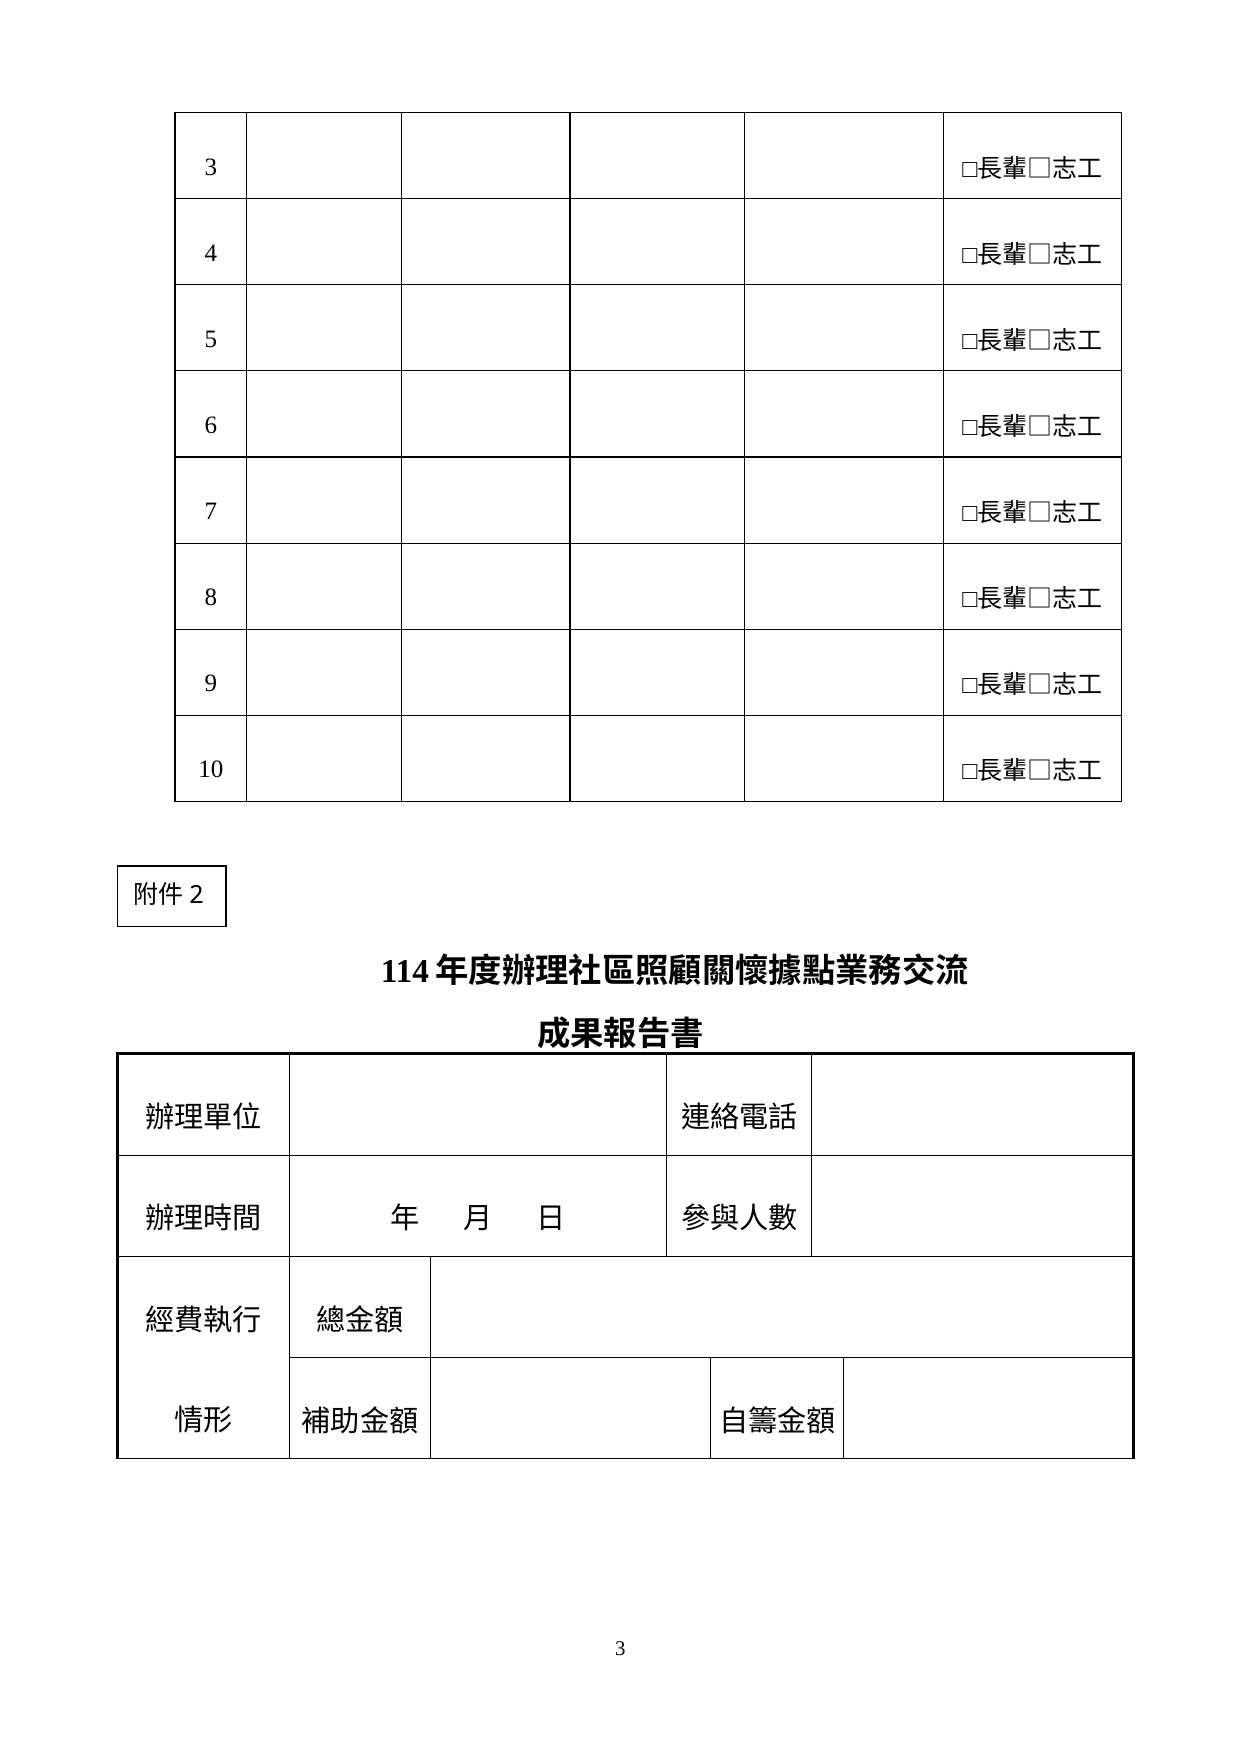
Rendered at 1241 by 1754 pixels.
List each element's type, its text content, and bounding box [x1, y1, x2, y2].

table_cell [745, 113, 943, 198]
table_cell 6 [176, 371, 246, 456]
table_header 連絡電話 [667, 1055, 811, 1155]
table_cell 辦理時間 [119, 1156, 289, 1256]
table_cell 總金額 [290, 1257, 430, 1357]
table_cell [247, 371, 401, 456]
table_cell [431, 1358, 710, 1458]
table_cell [745, 371, 943, 456]
table_cell [247, 285, 401, 370]
table_cell □長輩□志工 [944, 630, 1121, 714]
table_cell [571, 544, 744, 628]
table_cell [431, 1257, 1132, 1357]
table_cell 4 [176, 199, 246, 284]
table_cell [402, 716, 569, 801]
table_cell □長輩□志工 [944, 458, 1121, 542]
table_cell □長輩□志工 [944, 544, 1121, 628]
table_cell [571, 371, 744, 456]
table_cell 5 [176, 285, 246, 370]
table_cell [247, 716, 401, 801]
text 成果報告書 [118, 989, 1122, 1052]
table_cell [402, 371, 569, 456]
table_cell [571, 458, 744, 542]
table_cell [745, 199, 943, 284]
table_cell [247, 199, 401, 284]
table_cell 補助金額 [290, 1358, 430, 1458]
table_cell [571, 716, 744, 801]
table_cell [402, 630, 569, 714]
table_cell 7 [176, 458, 246, 542]
table_cell [402, 544, 569, 628]
table_cell [247, 544, 401, 628]
table_cell 自籌金額 [711, 1358, 843, 1458]
table_cell [571, 285, 744, 370]
table_header 辦理單位 [119, 1055, 289, 1155]
table_cell 9 [176, 630, 246, 714]
table_cell [745, 285, 943, 370]
table_header [812, 1055, 1132, 1155]
table_cell [745, 716, 943, 801]
table_cell 年 月 日 [290, 1156, 666, 1256]
table_cell [812, 1156, 1132, 1256]
table_cell [745, 458, 943, 542]
table_cell [247, 458, 401, 542]
text 附件2 [133, 874, 211, 911]
table_cell 經費執行 情形 [119, 1257, 289, 1458]
table_header [290, 1055, 666, 1155]
table_cell [745, 630, 943, 714]
table_cell [571, 199, 744, 284]
table_cell □長輩□志工 [944, 371, 1121, 456]
table_cell [247, 113, 401, 198]
table_cell [745, 544, 943, 628]
table_cell 3 [176, 113, 246, 198]
table_cell □長輩□志工 [944, 199, 1121, 284]
table_cell [402, 199, 569, 284]
table_cell [402, 113, 569, 198]
table_cell 參與人數 [667, 1156, 811, 1256]
table_cell 10 [176, 716, 246, 801]
table_cell □長輩□志工 [944, 113, 1121, 198]
table_cell [402, 458, 569, 542]
text 114年度辦理社區照顧關懷據點業務交流 [118, 927, 1122, 989]
table_cell □長輩□志工 [944, 285, 1121, 370]
table_cell [571, 630, 744, 714]
table_cell [571, 113, 744, 198]
table_cell 8 [176, 544, 246, 628]
table_cell [844, 1358, 1132, 1458]
table_cell □長輩□志工 [944, 716, 1121, 801]
table_cell [247, 630, 401, 714]
table_cell [402, 285, 569, 370]
